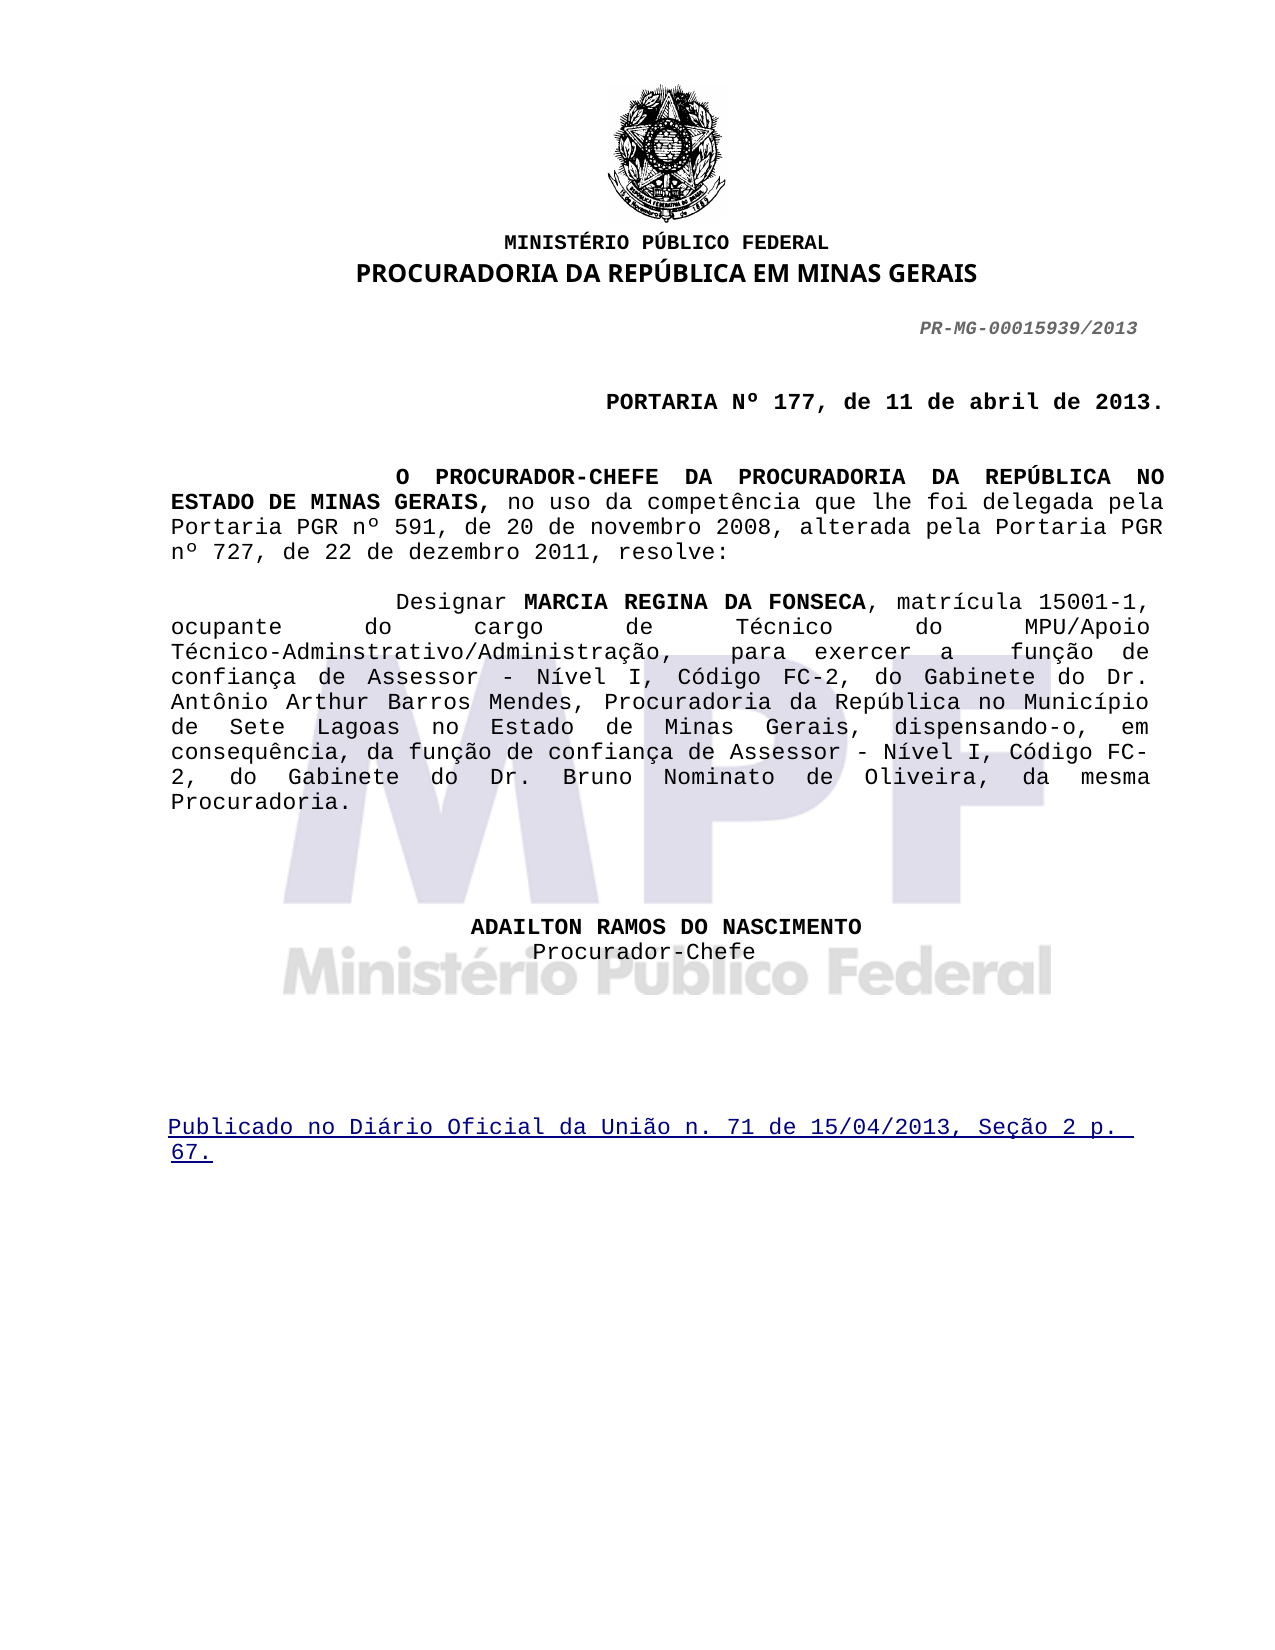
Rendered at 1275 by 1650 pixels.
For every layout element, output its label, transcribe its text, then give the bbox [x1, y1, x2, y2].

text Designar MARCIA REGINA DA FONSECA, matrícula 15001-1, ocupante do cargo de Técnico do MPU/Apoio Técnico-Adminstrativo/Administração, para exercer a função de confiança de Assessor - Nível I, Código FC-2, do Gabinete do Dr. Antônio Arthur Barros Mendes, Procuradoria da República no Município de Sete Lagoas no Estado de Minas Gerais, dispensando-o, em consequência, da função de confiança de Assessor - Nível I, Código FC-2, do Gabinete do Dr. Bruno Nominato de Oliveira, da mesma Procuradoria. [171, 589, 1151, 814]
picture [283, 814, 1051, 914]
text O PROCURADOR-CHEFE DA PROCURADORIA DA REPÚBLICA NO ESTADO DE MINAS GERAIS, no uso da competência que lhe foi delegada pela Portaria PGR nº 591, de 20 de novembro 2008, alterada pela Portaria PGR nº 727, de 22 de dezembro 2011, resolve: [171, 464, 1166, 564]
picture [283, 964, 1051, 995]
text Procurador-Chefe [126, 939, 1163, 964]
text PR-MG-00015939/2013 [546, 314, 1163, 339]
text Publicado no Diário Oficial da União n. 71 de 15/04/2013, Seção 2 p. 67. [126, 1114, 1163, 1164]
subtitle ADAILTON RAMOS DO NASCIMENTO [171, 914, 1163, 939]
picture [607, 84, 726, 223]
text PORTARIA Nº 177, de 11 de abril de 2013. [546, 389, 1166, 414]
